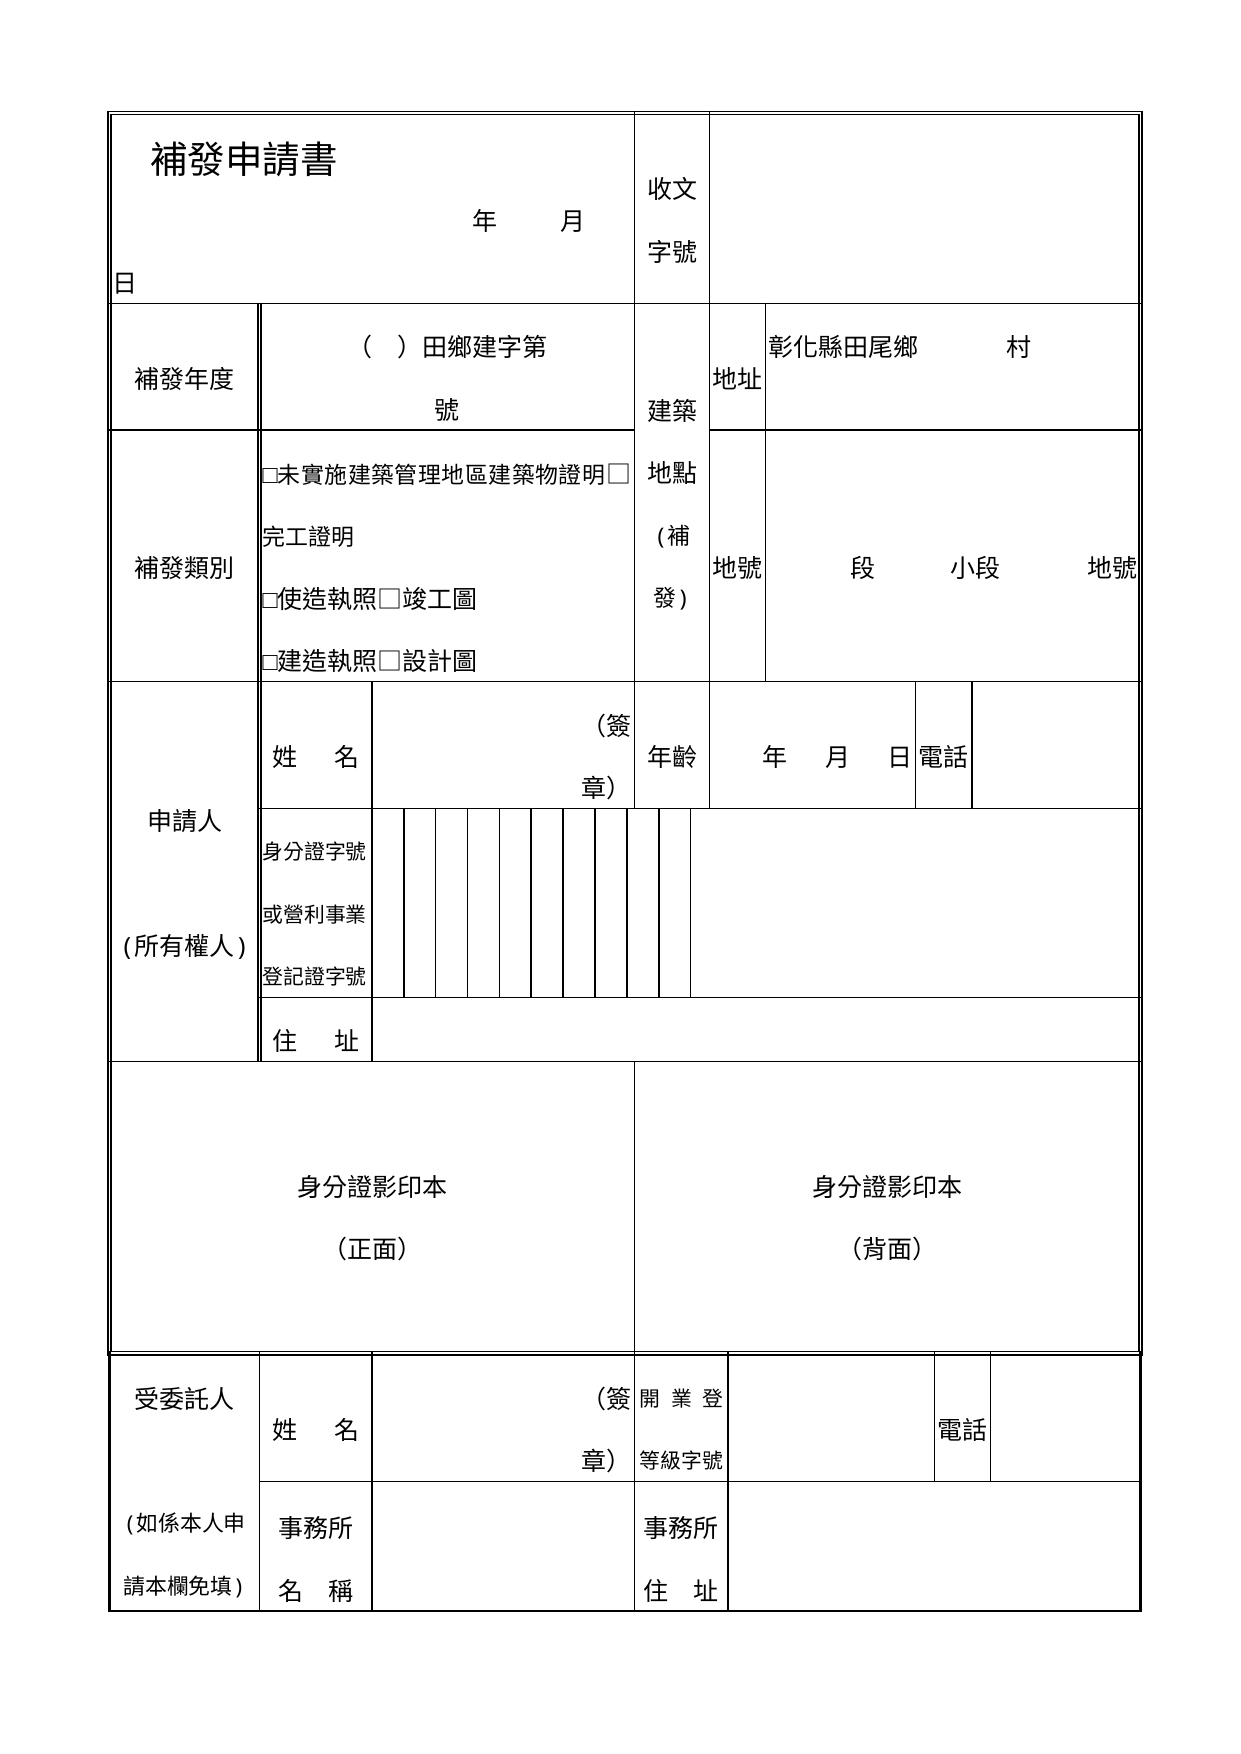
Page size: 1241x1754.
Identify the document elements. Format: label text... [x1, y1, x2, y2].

table_cell 彰化縣田尾鄉 村 [766, 304, 1138, 429]
table_cell 事務所 名 稱 [260, 1482, 371, 1610]
table_cell [628, 809, 658, 996]
table_cell [729, 1482, 1139, 1610]
table_cell 電話 [916, 682, 971, 807]
table_cell 身分證字號或營利事業登記證字號 [262, 809, 371, 996]
table_cell 事務所 住 址 [635, 1482, 727, 1610]
table_cell [660, 809, 690, 996]
table_header 收文字號 [635, 115, 709, 303]
table_cell 電話 [935, 1356, 990, 1481]
table_cell 姓 名 [262, 682, 371, 807]
table_cell 年齡 [635, 682, 709, 807]
table_cell [991, 1356, 1139, 1481]
table_cell 開 業 登 等級字號 [635, 1356, 727, 1481]
table_cell [405, 809, 435, 996]
table_cell 年 月 日 [710, 682, 915, 807]
table_header 補發申請書 年 月 日 [112, 115, 634, 303]
table_cell [436, 809, 467, 996]
table_header [710, 115, 1138, 303]
table_cell [691, 809, 1138, 996]
table_cell [500, 809, 530, 996]
table_cell 住 址 [262, 998, 371, 1061]
table_cell （簽章） [373, 682, 634, 807]
table_cell 申請人 (所有權人) [112, 682, 257, 1061]
table_cell 受委託人 (如係本人申請本欄免填) [111, 1356, 259, 1610]
table_cell 建築地點 (補發) [635, 304, 709, 681]
table_cell （簽章） [373, 1356, 634, 1481]
table_cell 段 小段 地號 [766, 431, 1138, 681]
table_cell [373, 998, 1138, 1061]
table_cell [564, 809, 594, 996]
table_cell 地址 [710, 304, 765, 429]
table_cell 地號 [710, 431, 765, 681]
table_cell 身分證影印本 （背面） [635, 1062, 1138, 1351]
table_cell □未實施建築管理地區建築物證明□完工證明 □使造執照□竣工圖 □建造執照□設計圖 [262, 431, 634, 681]
table_cell 補發類別 [112, 431, 257, 681]
table_cell [729, 1356, 934, 1481]
table_cell 補發年度 [112, 304, 257, 429]
table_cell [373, 809, 403, 996]
table_cell 身分證影印本 （正面） [112, 1062, 634, 1351]
table_cell [596, 809, 626, 996]
table_cell [468, 809, 499, 996]
table_cell [532, 809, 562, 996]
table_cell 姓 名 [260, 1356, 371, 1481]
table_cell [373, 1482, 634, 1610]
table_cell [973, 682, 1138, 807]
table_cell （ ）田鄉建字第 號 [262, 304, 634, 429]
